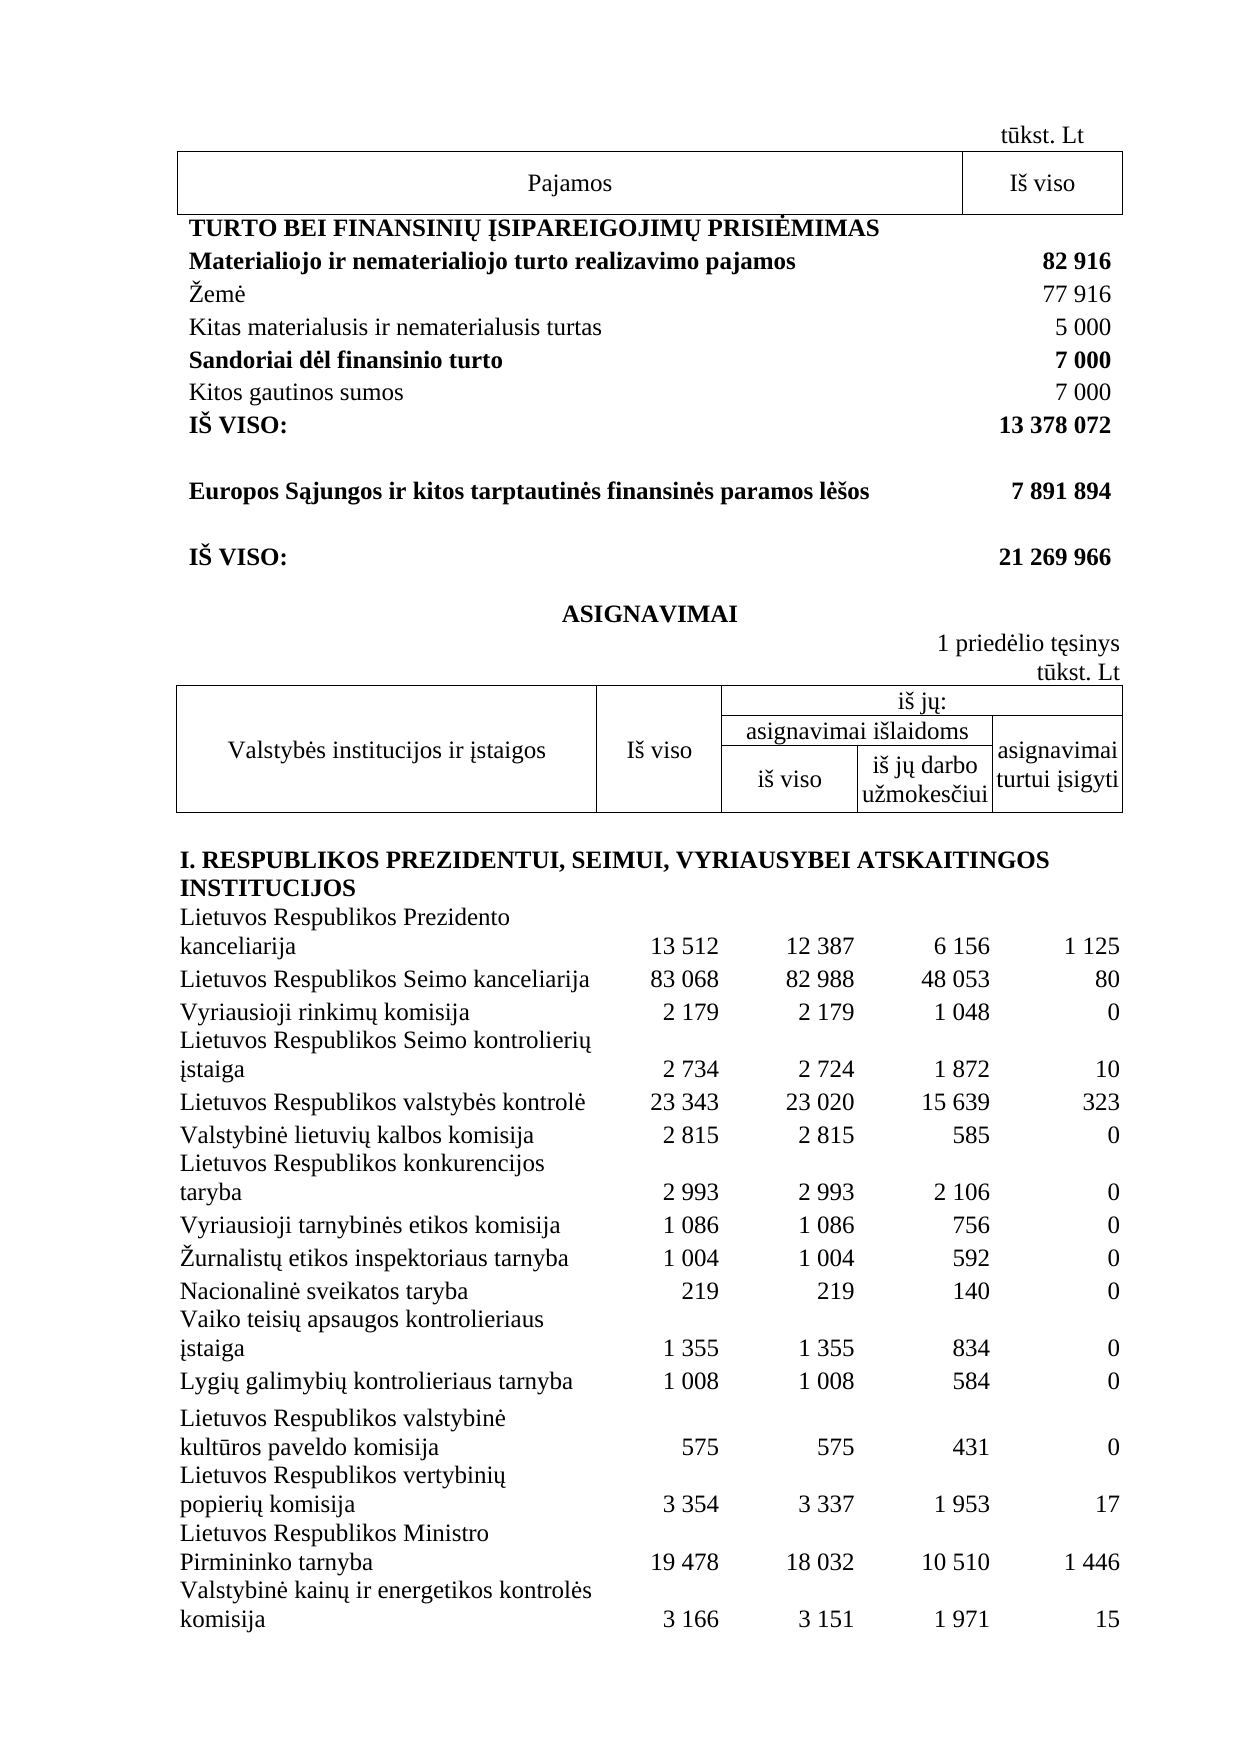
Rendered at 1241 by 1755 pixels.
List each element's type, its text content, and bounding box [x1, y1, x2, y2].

table_cell Lietuvos Respublikos valstybės kontrolė [177, 1083, 597, 1116]
table_cell Lietuvos Respublikos Seimo kontrolierių įstaiga [177, 1025, 597, 1083]
table_cell 2 179 [722, 993, 857, 1025]
table_cell [963, 505, 1122, 537]
table_cell [177, 439, 962, 472]
table_cell Valstybinė lietuvių kalbos komisija [177, 1116, 597, 1148]
table_cell Materialiojo ir nematerialiojo turto realizavimo pajamos [177, 242, 962, 275]
table_cell 0 [993, 1206, 1123, 1239]
table_cell 3 354 [597, 1460, 722, 1518]
table_cell IŠ VISO: [177, 406, 962, 439]
table_cell 21 269 966 [963, 538, 1122, 570]
table_cell IŠ VISO: [177, 538, 962, 570]
table_cell 0 [993, 1395, 1123, 1460]
table_cell Lietuvos Respublikos Seimo kanceliarija [177, 960, 597, 993]
table_cell 17 [993, 1460, 1123, 1518]
table_cell 1 446 [993, 1518, 1123, 1575]
table_cell 0 [993, 1272, 1123, 1304]
table_cell iš jų darbo užmokesčiui [858, 746, 992, 812]
table_cell 12 387 [722, 902, 857, 960]
table_cell 77 916 [963, 275, 1122, 308]
table_cell 1 872 [857, 1025, 993, 1083]
table_cell 1 355 [722, 1305, 857, 1362]
table_cell Iš viso [963, 152, 1122, 213]
table_cell Vaiko teisių apsaugos kontrolieriaus įstaiga [177, 1305, 597, 1362]
table_cell 82 916 [963, 242, 1122, 275]
table_cell 1 086 [597, 1206, 722, 1239]
table_cell asignavimai turtui įsigyti [993, 716, 1122, 812]
table_cell Valstybinė kainų ir energetikos kontrolės komisija [177, 1575, 597, 1633]
table_cell 219 [597, 1272, 722, 1304]
table_header 1 priedėlio tęsinys tūkst. Lt [857, 628, 1123, 685]
table_cell Vyriausioji tarnybinės etikos komisija [177, 1206, 597, 1239]
table_cell 23 343 [597, 1083, 722, 1116]
table_cell 7 000 [963, 374, 1122, 406]
table_cell 10 510 [857, 1518, 993, 1575]
table_cell 575 [597, 1395, 722, 1460]
table_cell 13 512 [597, 902, 722, 960]
table_cell 1 008 [722, 1362, 857, 1395]
table_cell 80 [993, 960, 1123, 993]
table_cell 0 [993, 1362, 1123, 1395]
table_cell 6 156 [857, 902, 993, 960]
table_cell 23 020 [722, 1083, 857, 1116]
table_cell 1 048 [857, 993, 993, 1025]
table_cell 2 815 [722, 1116, 857, 1148]
table_cell 0 [993, 993, 1123, 1025]
table_cell 1 004 [597, 1239, 722, 1272]
table_cell Lietuvos Respublikos konkurencijos taryba [177, 1149, 597, 1206]
table_cell 585 [857, 1116, 993, 1148]
table_cell 1 086 [722, 1206, 857, 1239]
table_cell Lygių galimybių kontrolieriaus tarnyba [177, 1362, 597, 1395]
table_cell 3 166 [597, 1575, 722, 1633]
table_cell iš viso [722, 746, 857, 812]
table_cell 1 004 [722, 1239, 857, 1272]
table_cell 83 068 [597, 960, 722, 993]
table_cell 1 355 [597, 1305, 722, 1362]
table_cell 140 [857, 1272, 993, 1304]
table_cell [963, 439, 1122, 472]
table_cell Vyriausioji rinkimų komisija [177, 993, 597, 1025]
table_cell asignavimai išlaidoms [722, 716, 992, 745]
table_cell 2 106 [857, 1149, 993, 1206]
table_cell 3 337 [722, 1460, 857, 1518]
table_cell 2 179 [597, 993, 722, 1025]
table_cell Lietuvos Respublikos valstybinė kultūros paveldo komisija [177, 1395, 597, 1460]
table_cell 323 [993, 1083, 1123, 1116]
table_cell 1 008 [597, 1362, 722, 1395]
table_cell 1 971 [857, 1575, 993, 1633]
table_cell 5 000 [963, 308, 1122, 341]
table_cell [177, 505, 962, 537]
table_cell Pajamos [178, 152, 962, 213]
table_cell 15 [993, 1575, 1123, 1633]
table_header tūkst. Lt [963, 118, 1122, 151]
table_cell 18 032 [722, 1518, 857, 1575]
table_cell Kitas materialusis ir nematerialusis turtas [177, 308, 962, 341]
table_cell 0 [993, 1239, 1123, 1272]
table_cell Nacionalinė sveikatos taryba [177, 1272, 597, 1304]
table_cell 48 053 [857, 960, 993, 993]
table_cell 756 [857, 1206, 993, 1239]
table_cell 2 993 [722, 1149, 857, 1206]
table_cell Valstybės institucijos ir įstaigos [177, 686, 596, 812]
text asignavimai [177, 599, 1122, 628]
table_cell 2 815 [597, 1116, 722, 1148]
table_header [177, 118, 962, 151]
table_cell 13 378 072 [963, 406, 1122, 439]
table_cell 1 125 [993, 902, 1123, 960]
table_cell 2 993 [597, 1149, 722, 1206]
table_cell 592 [857, 1239, 993, 1272]
table_cell 0 [993, 1305, 1123, 1362]
table_cell 15 639 [857, 1083, 993, 1116]
table_header [597, 628, 722, 685]
table_cell 2 724 [722, 1025, 857, 1083]
table_cell 3 151 [722, 1575, 857, 1633]
table_cell 7 000 [963, 341, 1122, 373]
table_cell Kitos gautinos sumos [177, 374, 962, 406]
table_cell [963, 215, 1122, 242]
table_cell Iš viso [597, 686, 721, 812]
table_cell 7 891 894 [963, 472, 1122, 505]
table_cell Žurnalistų etikos inspektoriaus tarnyba [177, 1239, 597, 1272]
table_cell iš jų: [722, 686, 1122, 715]
table_cell [177, 813, 1123, 845]
table_cell 19 478 [597, 1518, 722, 1575]
table_cell I. RESPUBLIKOS PREZIDENTUI, SEIMUI, VYRIAUSYBEI ATSKAITINGOS INSTITUCIJOS [177, 845, 1123, 902]
table_cell 0 [993, 1116, 1123, 1148]
table_cell 575 [722, 1395, 857, 1460]
table_cell Lietuvos Respublikos vertybinių popierių komisija [177, 1460, 597, 1518]
table_cell Žemė [177, 275, 962, 308]
table_header [722, 628, 857, 685]
table_cell 0 [993, 1149, 1123, 1206]
table_cell 1 953 [857, 1460, 993, 1518]
table_cell 10 [993, 1025, 1123, 1083]
table_cell Lietuvos Respublikos Ministro Pirmininko tarnyba [177, 1518, 597, 1575]
table_cell 431 [857, 1395, 993, 1460]
table_cell 82 988 [722, 960, 857, 993]
table_cell Lietuvos Respublikos Prezidento kanceliarija [177, 902, 597, 960]
table_cell 584 [857, 1362, 993, 1395]
table_cell 2 734 [597, 1025, 722, 1083]
table_cell Sandoriai dėl finansinio turto [177, 341, 962, 373]
table_cell TURTO BEI FINANSINIŲ ĮSIPAREIGOJIMŲ PRISIĖMIMAS [177, 215, 962, 242]
table_cell 219 [722, 1272, 857, 1304]
table_cell 834 [857, 1305, 993, 1362]
table_cell Europos Sąjungos ir kitos tarptautinės finansinės paramos lėšos [177, 472, 962, 505]
table_header [177, 628, 597, 685]
